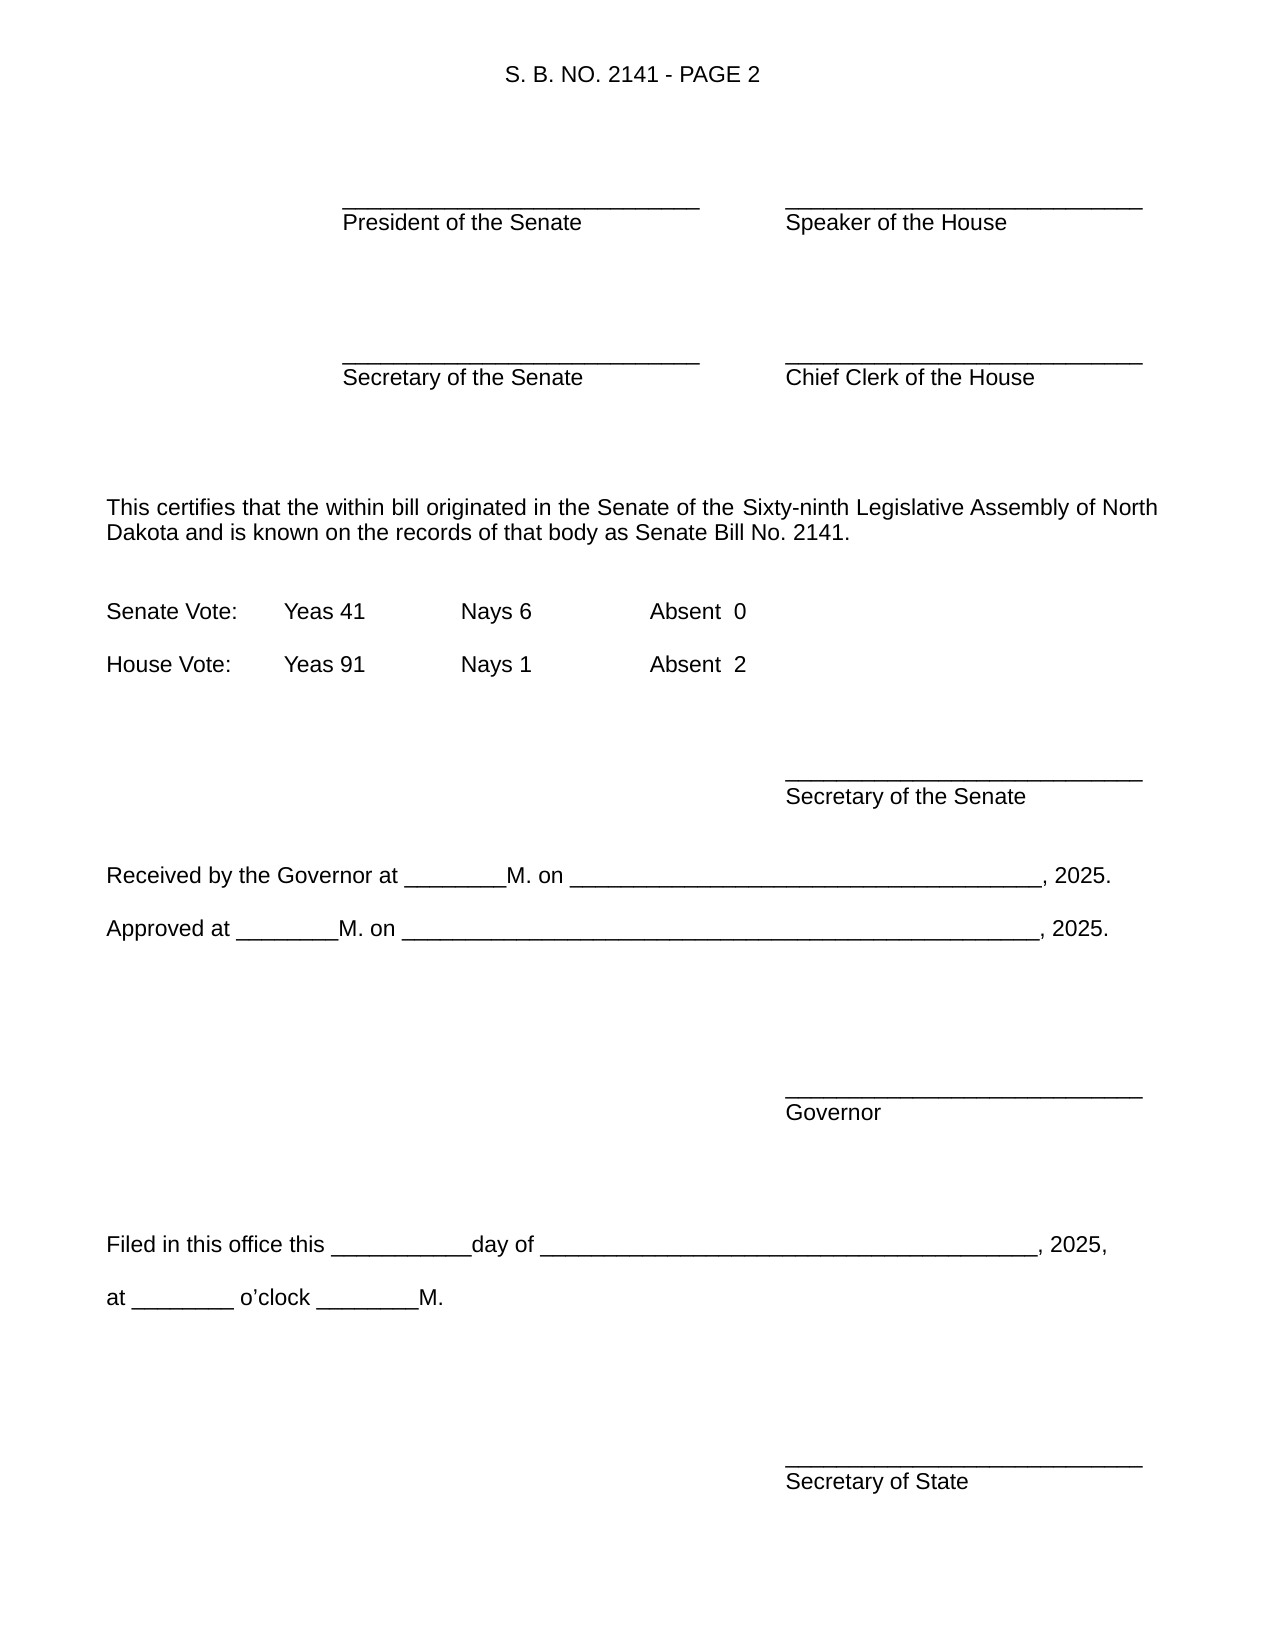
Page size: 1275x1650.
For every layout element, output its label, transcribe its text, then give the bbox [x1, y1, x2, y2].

text ____________________________ [106, 756, 1158, 783]
text Governor [106, 1099, 1158, 1125]
text Approved at ________M. on __________________________________________________, 2025. [106, 914, 1158, 941]
text Secretary of the Senate Chief Clerk of the House [106, 366, 1158, 391]
text This certifies that the within bill originated in the Senate of the Sixty-ninth Legislative Assembly of North Dakota and is known on the records of that body as Senate Bill No. 2141. [106, 496, 1158, 546]
text ____________________________ ____________________________ [106, 341, 1158, 366]
text Secretary of the Senate [106, 783, 1158, 809]
text at ________ o’clock ________M. [106, 1283, 1158, 1310]
text ____________________________ ____________________________ [106, 186, 1158, 211]
text Secretary of State [106, 1468, 1158, 1494]
text Filed in this office this ___________day of _______________________________________, 2025, [106, 1231, 1158, 1257]
text House Vote: Yeas 91 Nays 1 Absent 2 [106, 651, 1158, 677]
text President of the Senate Speaker of the House [106, 211, 1158, 236]
text ____________________________ [106, 1442, 1158, 1468]
text Received by the Governor at ________M. on _____________________________________, 2025. [106, 862, 1158, 888]
text Senate Vote: Yeas 41 Nays 6 Absent 0 [106, 598, 1158, 625]
text ____________________________ [106, 1073, 1158, 1099]
